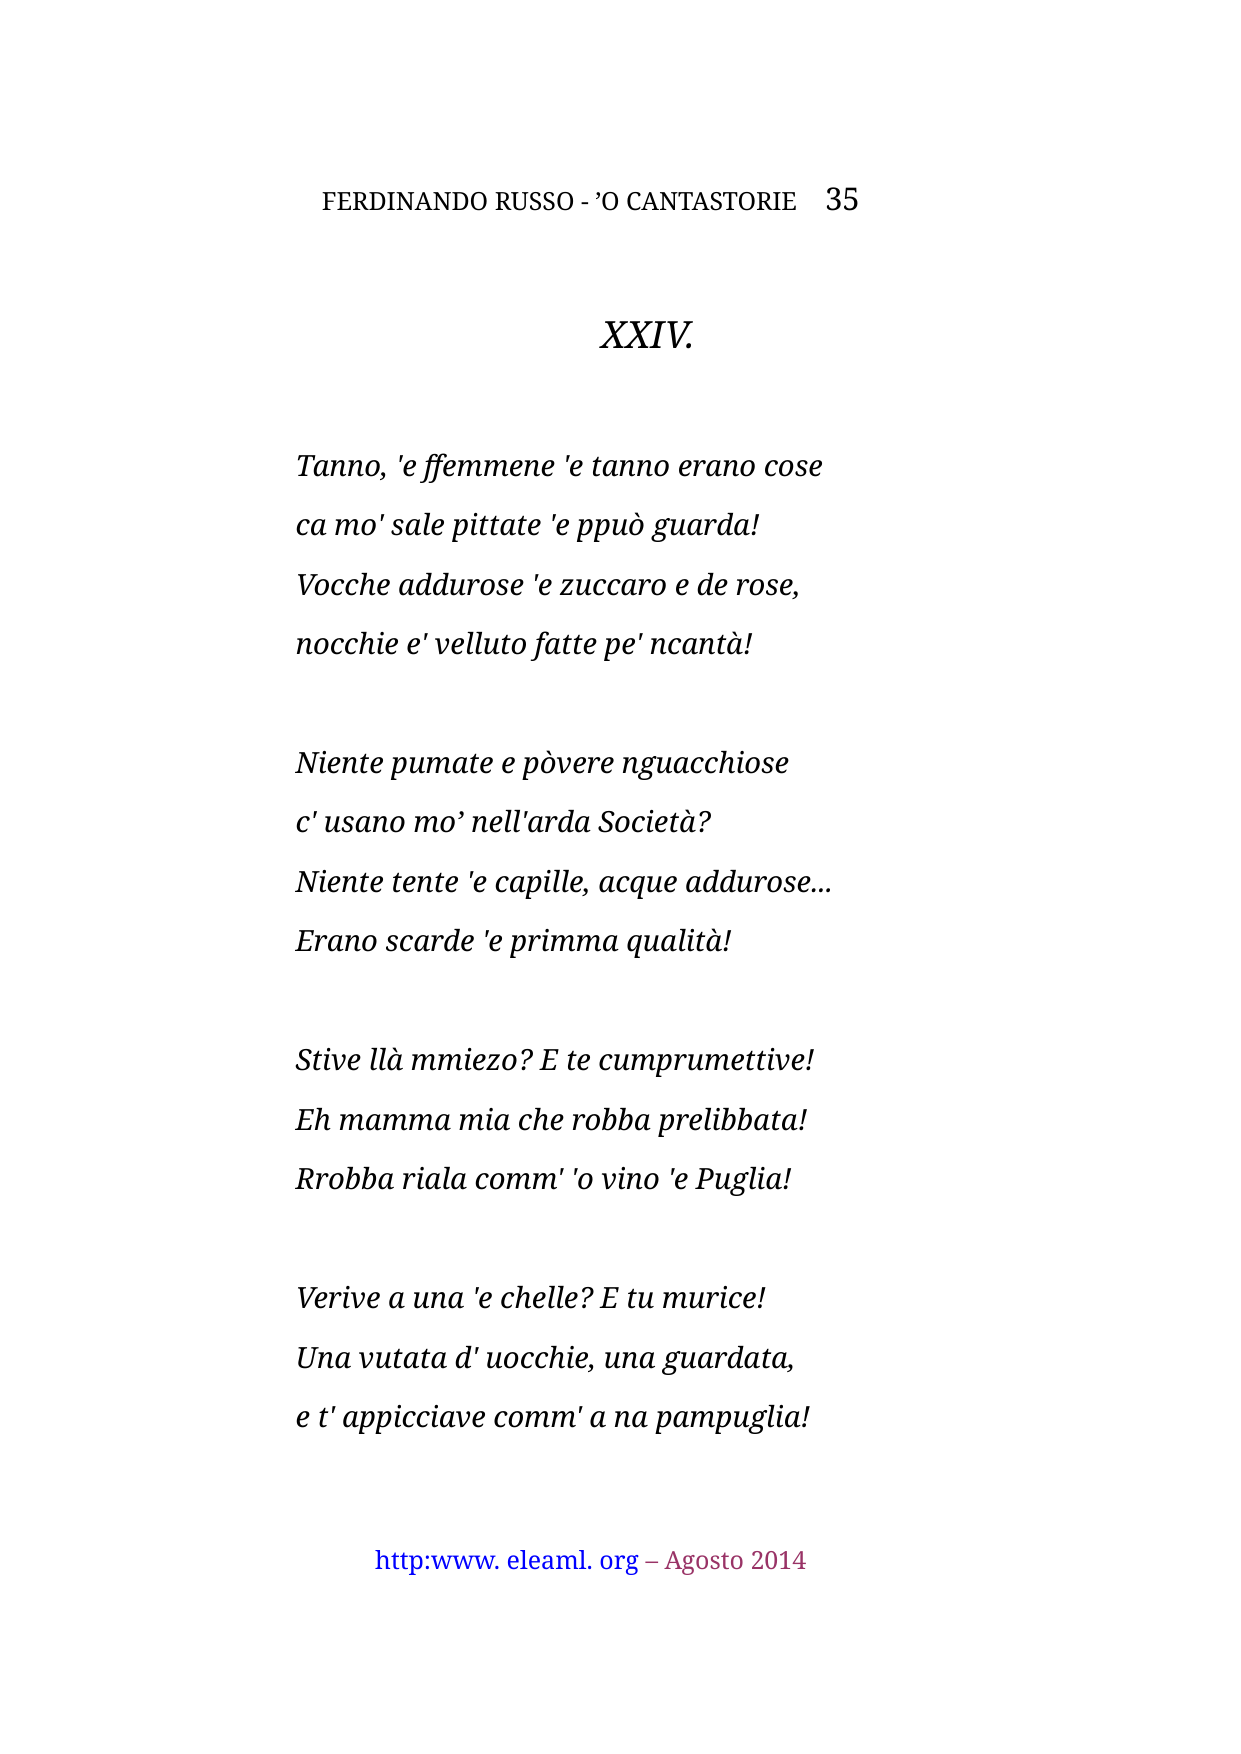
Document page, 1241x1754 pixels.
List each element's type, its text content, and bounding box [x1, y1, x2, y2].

text ca mo' sale pittate 'e ppuò guarda! [266, 504, 1004, 544]
text e t' appicciave comm' a na pampuglia! [266, 1396, 1004, 1436]
text Vocche addurose 'e zuccaro e de rose, [266, 564, 1004, 603]
text Niente pumate e pòvere nguacchiose [266, 742, 1004, 782]
text Una vutata d' uocchie, una guardata, [266, 1337, 1004, 1377]
text Eh mamma mia che robba prelibbata! [266, 1099, 1004, 1139]
text Erano scarde 'e primma qualità! [266, 921, 1004, 960]
text Niente tente 'e capille, acque addurose... [266, 861, 1004, 901]
text Rrobba riala comm' 'o vino 'e Puglia! [266, 1158, 1004, 1198]
text Tanno, 'e ffemmene 'e tanno erano cose [266, 445, 1004, 484]
text Stive llà mmiezo? E te cumprumettive! [266, 1039, 1004, 1079]
text Verive a una 'e chelle? E tu murice! [266, 1277, 1004, 1317]
text XXIV. [266, 309, 1004, 360]
text c' usano mo’ nell'arda Società? [266, 802, 1004, 841]
text nocchie e' velluto fatte pe' ncantà! [266, 623, 1004, 663]
